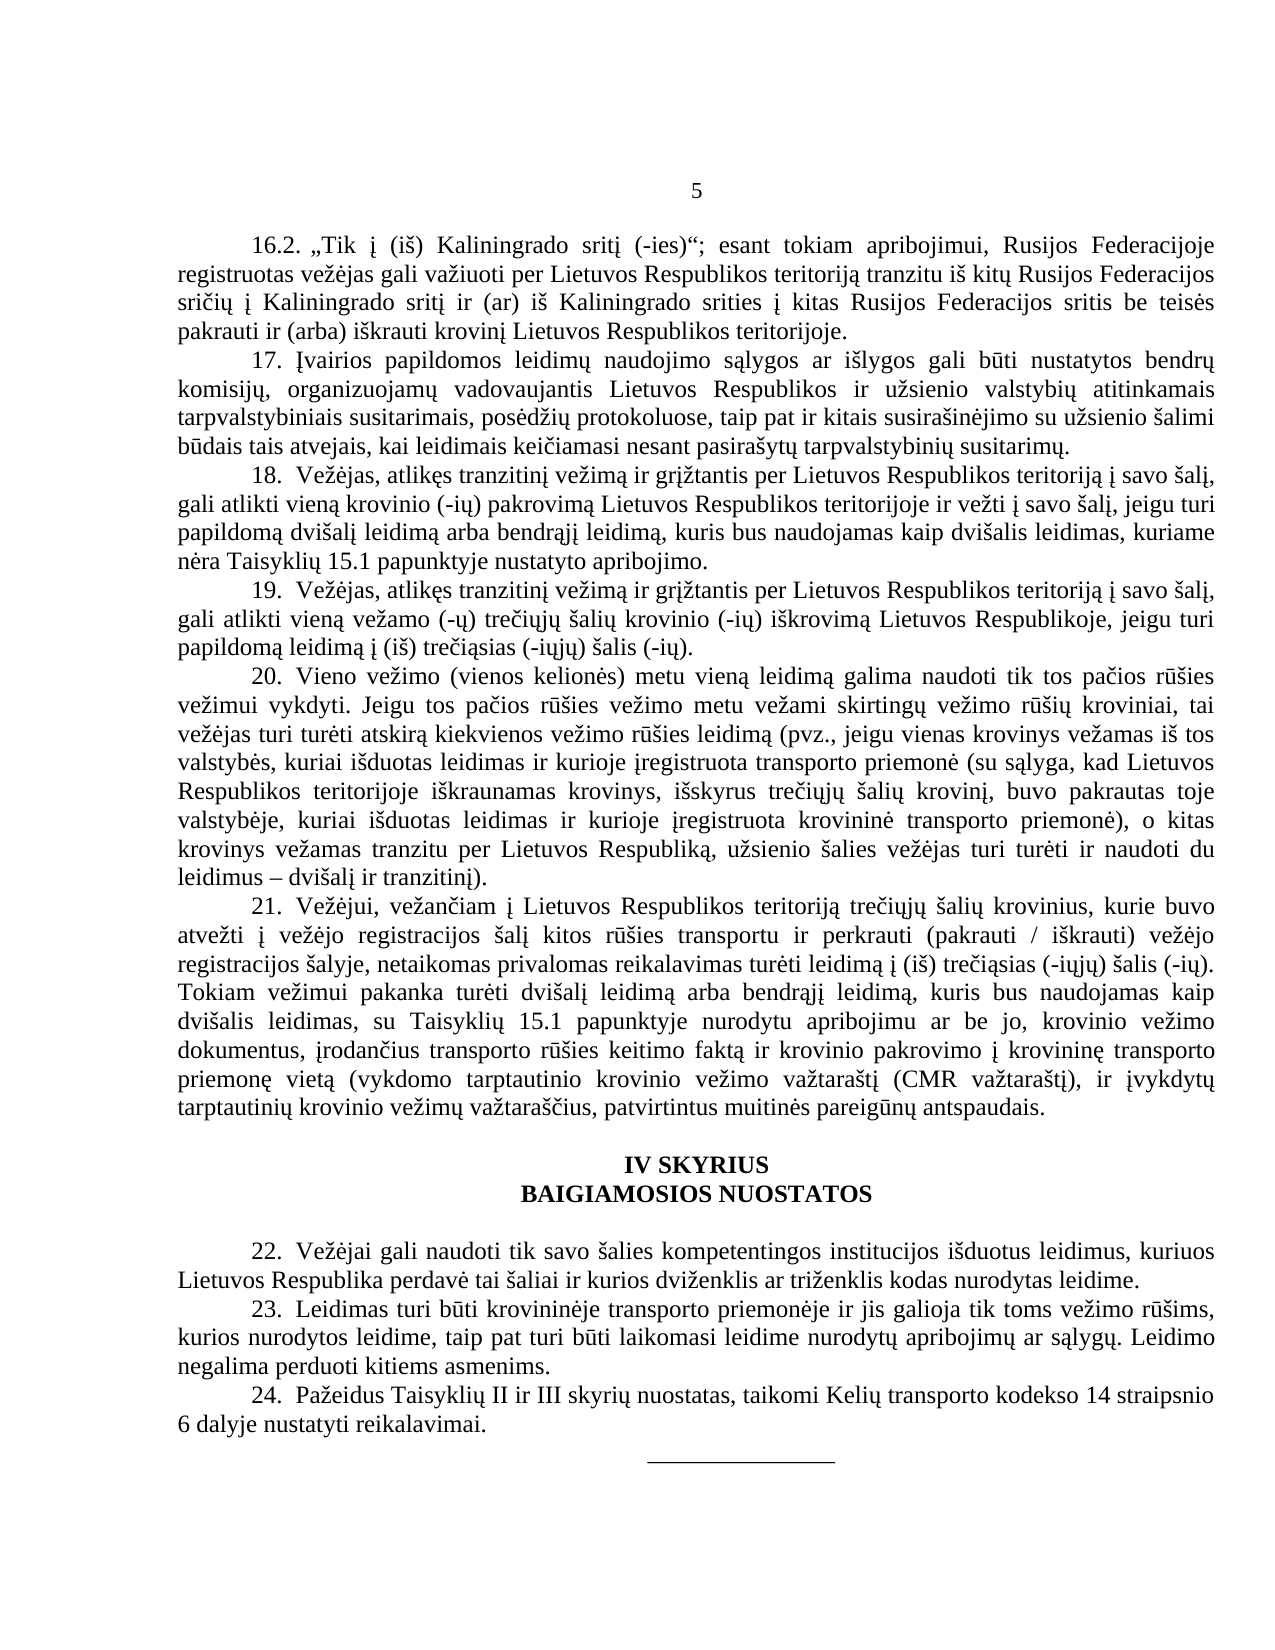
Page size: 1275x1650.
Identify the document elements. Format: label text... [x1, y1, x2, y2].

text _______________ [266, 1437, 1216, 1466]
text 23. Leidimas turi būti krovininėje transporto priemonėje ir jis galioja tik toms vežimo rūšims, kurios nurodytos leidime, taip pat turi būti laikomasi leidime nurodytų apribojimų ar sąlygų. Leidimo negalima perduoti kitiems asmenims. [177, 1294, 1216, 1380]
text 18. Vežėjas, atlikęs tranzitinį vežimą ir grįžtantis per Lietuvos Respublikos teritoriją į savo šalį, gali atlikti vieną krovinio (-ių) pakrovimą Lietuvos Respublikos teritorijoje ir vežti į savo šalį, jeigu turi papildomą dvišalį leidimą arba bendrąjį leidimą, kuris bus naudojamas kaip dvišalis leidimas, kuriame nėra Taisyklių 15.1 papunktyje nustatyto apribojimo. [177, 460, 1216, 575]
text 19. Vežėjas, atlikęs tranzitinį vežimą ir grįžtantis per Lietuvos Respublikos teritoriją į savo šalį, gali atlikti vieną vežamo (-ų) trečiųjų šalių krovinio (-ių) iškrovimą Lietuvos Respublikoje, jeigu turi papildomą leidimą į (iš) trečiąsias (-iųjų) šalis (-ių). [177, 575, 1216, 661]
text IV SKYRIUS [177, 1150, 1216, 1179]
text 22. Vežėjai gali naudoti tik savo šalies kompetentingos institucijos išduotus leidimus, kuriuos Lietuvos Respublika perdavė tai šaliai ir kurios dviženklis ar triženklis kodas nurodytas leidime. [177, 1236, 1216, 1294]
text 16.2. „Tik į (iš) Kaliningrado sritį (-ies)“; esant tokiam apribojimui, Rusijos Federacijoje registruotas vežėjas gali važiuoti per Lietuvos Respublikos teritoriją tranzitu iš kitų Rusijos Federacijos sričių į Kaliningrado sritį ir (ar) iš Kaliningrado srities į kitas Rusijos Federacijos sritis be teisės pakrauti ir (arba) iškrauti krovinį Lietuvos Respublikos teritorijoje. [177, 230, 1216, 345]
text 21. Vežėjui, vežančiam į Lietuvos Respublikos teritoriją trečiųjų šalių krovinius, kurie buvo atvežti į vežėjo registracijos šalį kitos rūšies transportu ir perkrauti (pakrauti / iškrauti) vežėjo registracijos šalyje, netaikomas privalomas reikalavimas turėti leidimą į (iš) trečiąsias (-iųjų) šalis (-ių). Tokiam vežimui pakanka turėti dvišalį leidimą arba bendrąjį leidimą, kuris bus naudojamas kaip dvišalis leidimas, su Taisyklių 15.1 papunktyje nurodytu apribojimu ar be jo, krovinio vežimo dokumentus, įrodančius transporto rūšies keitimo faktą ir krovinio pakrovimo į krovininę transporto priemonę vietą (vykdomo tarptautinio krovinio vežimo važtaraštį (CMR važtaraštį), ir įvykdytų tarptautinių krovinio vežimų važtaraščius, patvirtintus muitinės pareigūnų antspaudais. [177, 891, 1216, 1121]
text BAIGIAMOSIOS NUOSTATOS [177, 1179, 1216, 1207]
text 20. Vieno vežimo (vienos kelionės) metu vieną leidimą galima naudoti tik tos pačios rūšies vežimui vykdyti. Jeigu tos pačios rūšies vežimo metu vežami skirtingų vežimo rūšių kroviniai, tai vežėjas turi turėti atskirą kiekvienos vežimo rūšies leidimą (pvz., jeigu vienas krovinys vežamas iš tos valstybės, kuriai išduotas leidimas ir kurioje įregistruota transporto priemonė (su sąlyga, kad Lietuvos Respublikos teritorijoje iškraunamas krovinys, išskyrus trečiųjų šalių krovinį, buvo pakrautas toje valstybėje, kuriai išduotas leidimas ir kurioje įregistruota krovininė transporto priemonė), o kitas krovinys vežamas tranzitu per Lietuvos Respubliką, užsienio šalies vežėjas turi turėti ir naudoti du leidimus – dvišalį ir tranzitinį). [177, 661, 1216, 891]
text 24. Pažeidus Taisyklių II ir III skyrių nuostatas, taikomi Kelių transporto kodekso 14 straipsnio 6 dalyje nustatyti reikalavimai. [177, 1380, 1216, 1437]
text 17. Įvairios papildomos leidimų naudojimo sąlygos ar išlygos gali būti nustatytos bendrų komisijų, organizuojamų vadovaujantis Lietuvos Respublikos ir užsienio valstybių atitinkamais tarpvalstybiniais susitarimais, posėdžių protokoluose, taip pat ir kitais susirašinėjimo su užsienio šalimi būdais tais atvejais, kai leidimais keičiamasi nesant pasirašytų tarpvalstybinių susitarimų. [177, 345, 1216, 460]
